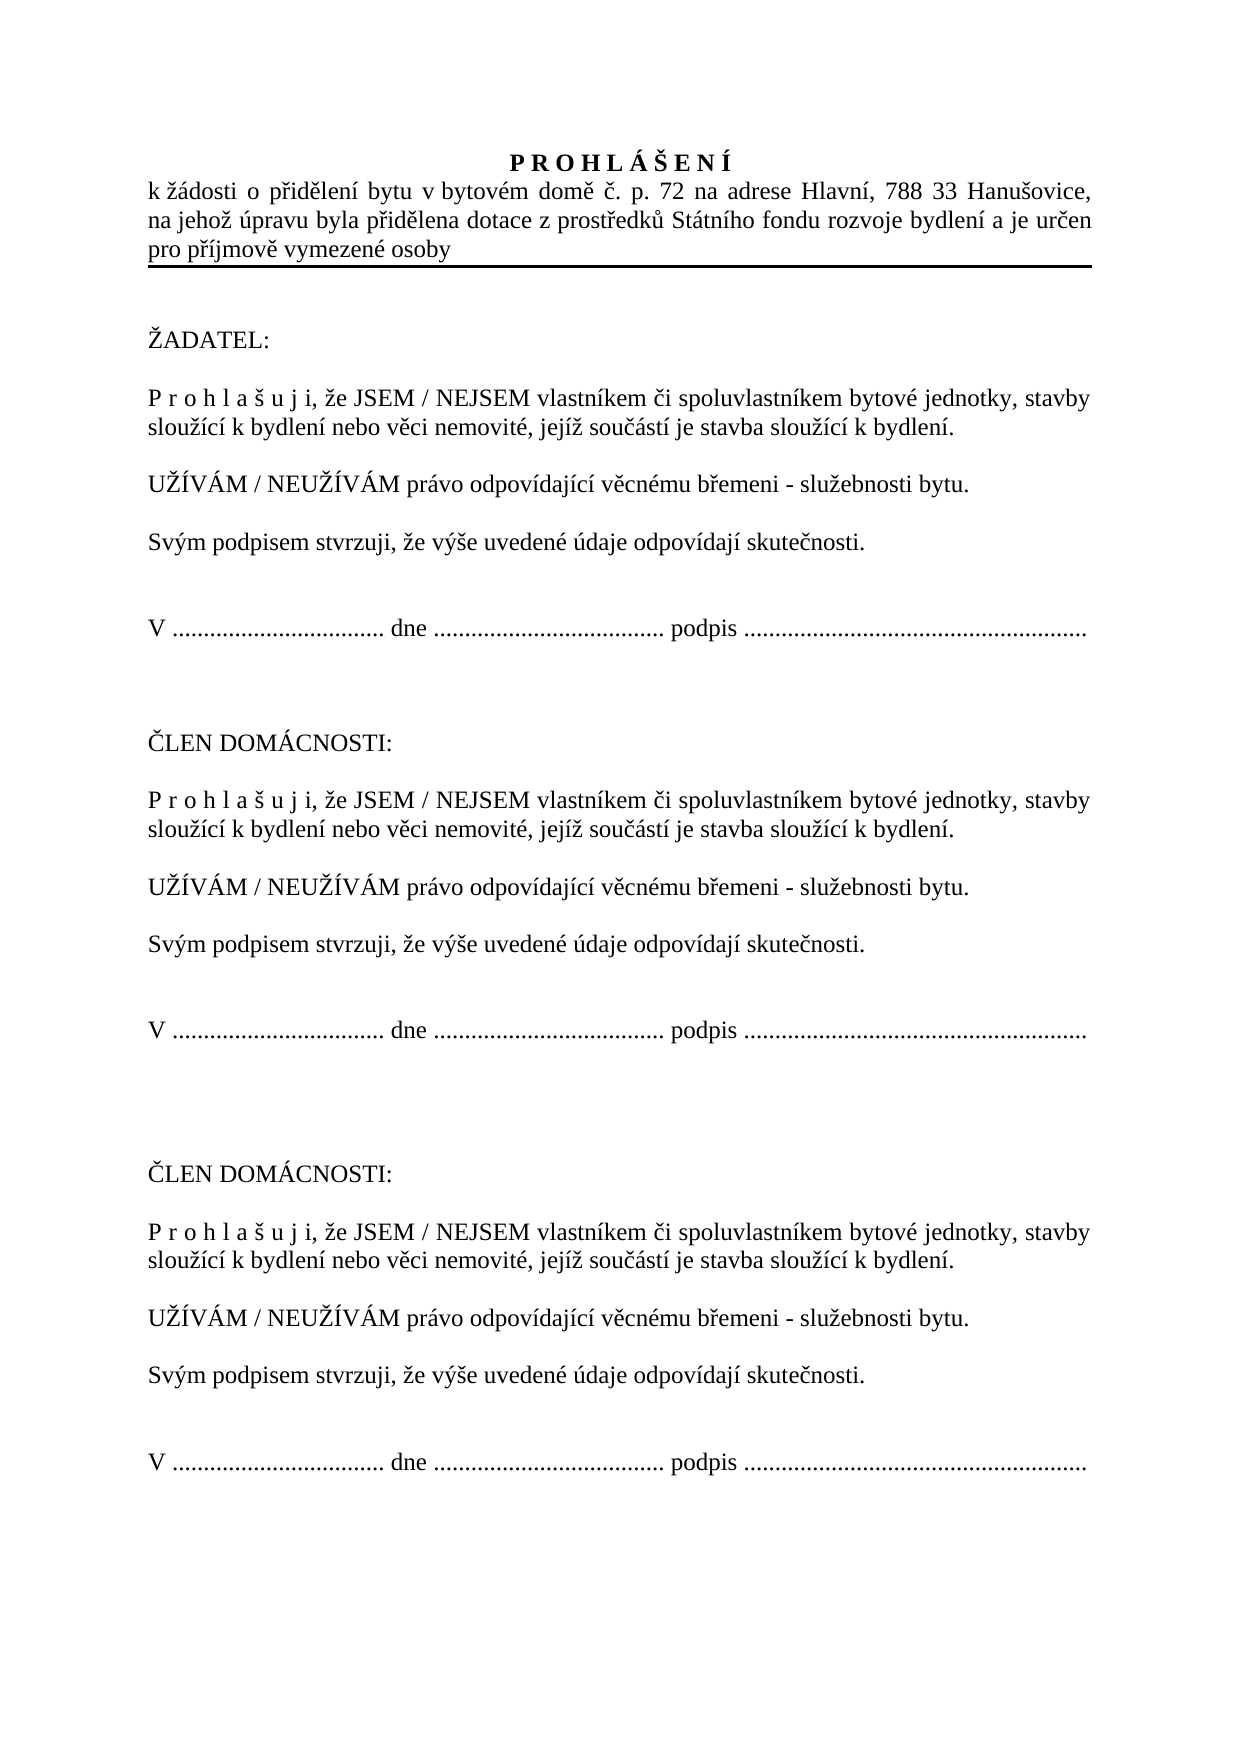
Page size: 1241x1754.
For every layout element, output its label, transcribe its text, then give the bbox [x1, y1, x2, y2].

text V .................................. dne ..................................... podpis ....................................................... [148, 613, 1092, 642]
text Svým podpisem stvrzuji, že výše uvedené údaje odpovídají skutečnosti. [148, 1360, 1092, 1389]
text Svým podpisem stvrzuji, že výše uvedené údaje odpovídají skutečnosti. [148, 929, 1092, 958]
text P r o h l a š u j i, že JSEM / NEJSEM vlastníkem či spoluvlastníkem bytové jednotky, stavby sloužící k bydlení nebo věci nemovité, jejíž součástí je stavba sloužící k bydlení. [148, 785, 1092, 843]
text k žádosti o přidělení bytu v bytovém domě č. p. 72 na adrese Hlavní, 788 33 Hanušovice, na jehož úpravu byla přidělena dotace z prostředků Státního fondu rozvoje bydlení a je určen pro příjmově vymezené osoby [148, 176, 1092, 265]
text Svým podpisem stvrzuji, že výše uvedené údaje odpovídají skutečnosti. [148, 527, 1092, 555]
text P r o h l a š u j i, že JSEM / NEJSEM vlastníkem či spoluvlastníkem bytové jednotky, stavby sloužící k bydlení nebo věci nemovité, jejíž součástí je stavba sloužící k bydlení. [148, 1217, 1092, 1274]
text V .................................. dne ..................................... podpis ....................................................... [148, 1015, 1092, 1044]
text P R O H L Á Š E N Í [148, 148, 1092, 176]
text UŽÍVÁM / NEUŽÍVÁM právo odpovídající věcnému břemeni - služebnosti bytu. [148, 872, 1092, 900]
text ŽADATEL: [148, 325, 1092, 354]
text ČLEN DOMÁCNOSTI: [148, 1159, 1092, 1188]
text P r o h l a š u j i, že JSEM / NEJSEM vlastníkem či spoluvlastníkem bytové jednotky, stavby sloužící k bydlení nebo věci nemovité, jejíž součástí je stavba sloužící k bydlení. [148, 383, 1092, 440]
text V .................................. dne ..................................... podpis ....................................................... [148, 1447, 1092, 1475]
text ČLEN DOMÁCNOSTI: [148, 728, 1092, 757]
text UŽÍVÁM / NEUŽÍVÁM právo odpovídající věcnému břemeni - služebnosti bytu. [148, 469, 1092, 498]
text UŽÍVÁM / NEUŽÍVÁM právo odpovídající věcnému břemeni - služebnosti bytu. [148, 1303, 1092, 1332]
